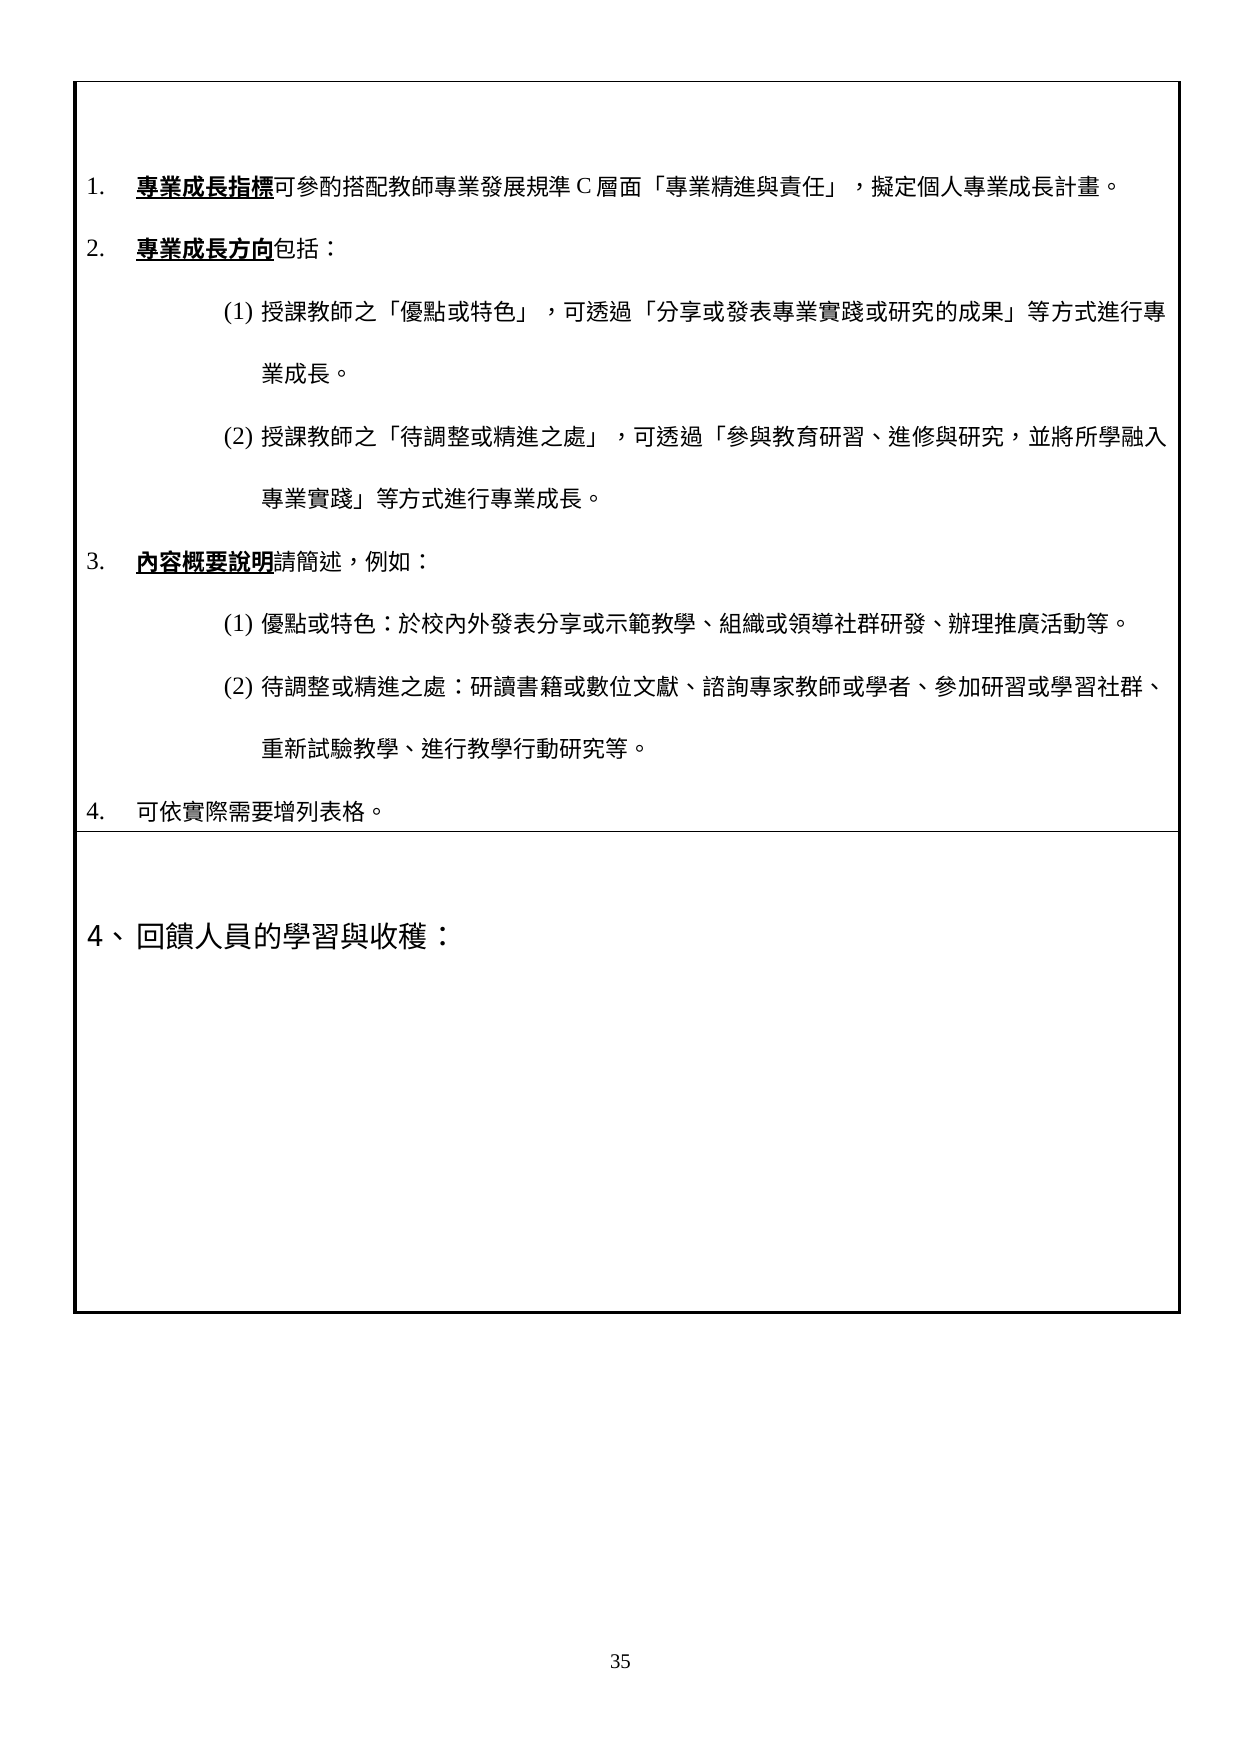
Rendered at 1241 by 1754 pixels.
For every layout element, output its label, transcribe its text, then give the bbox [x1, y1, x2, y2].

table_cell 回饋人員的學習與收穫： [77, 832, 1178, 1311]
table_cell 授課教師預定專業成長計畫（於回饋人員綜合觀察前會談紀錄及教學觀察工具之紀錄分析內容，並與授課教師討論共同擬定後，由回饋人員填寫）： 備註： 專業成長指標可參酌搭配教師專業發展規準C層面「專業精進與責任」，擬定個人專業成長計畫。 專業成長方向包括： 授課教師之「優點或特色」，可透過「分享或發表專業實踐或研究的成果」等方式進行專業成長。 授課教師之「待調整或精進之處」，可透過「參與教育研習、進修與研究，並將所學融入專業實踐」等方式進行專業成長。 內容概要說明請簡述，例如： 優點或特色：於校內外發表分享或示範教學、組織或領導社群研發、辦理推廣活動等。 待調整或精進之處：研讀書籍或數位文獻、諮詢專家教師或學者、參加研習或學習社群、重新試驗教學、進行教學行動研究等。 可依實際需要增列表格。 [77, 82, 1178, 831]
